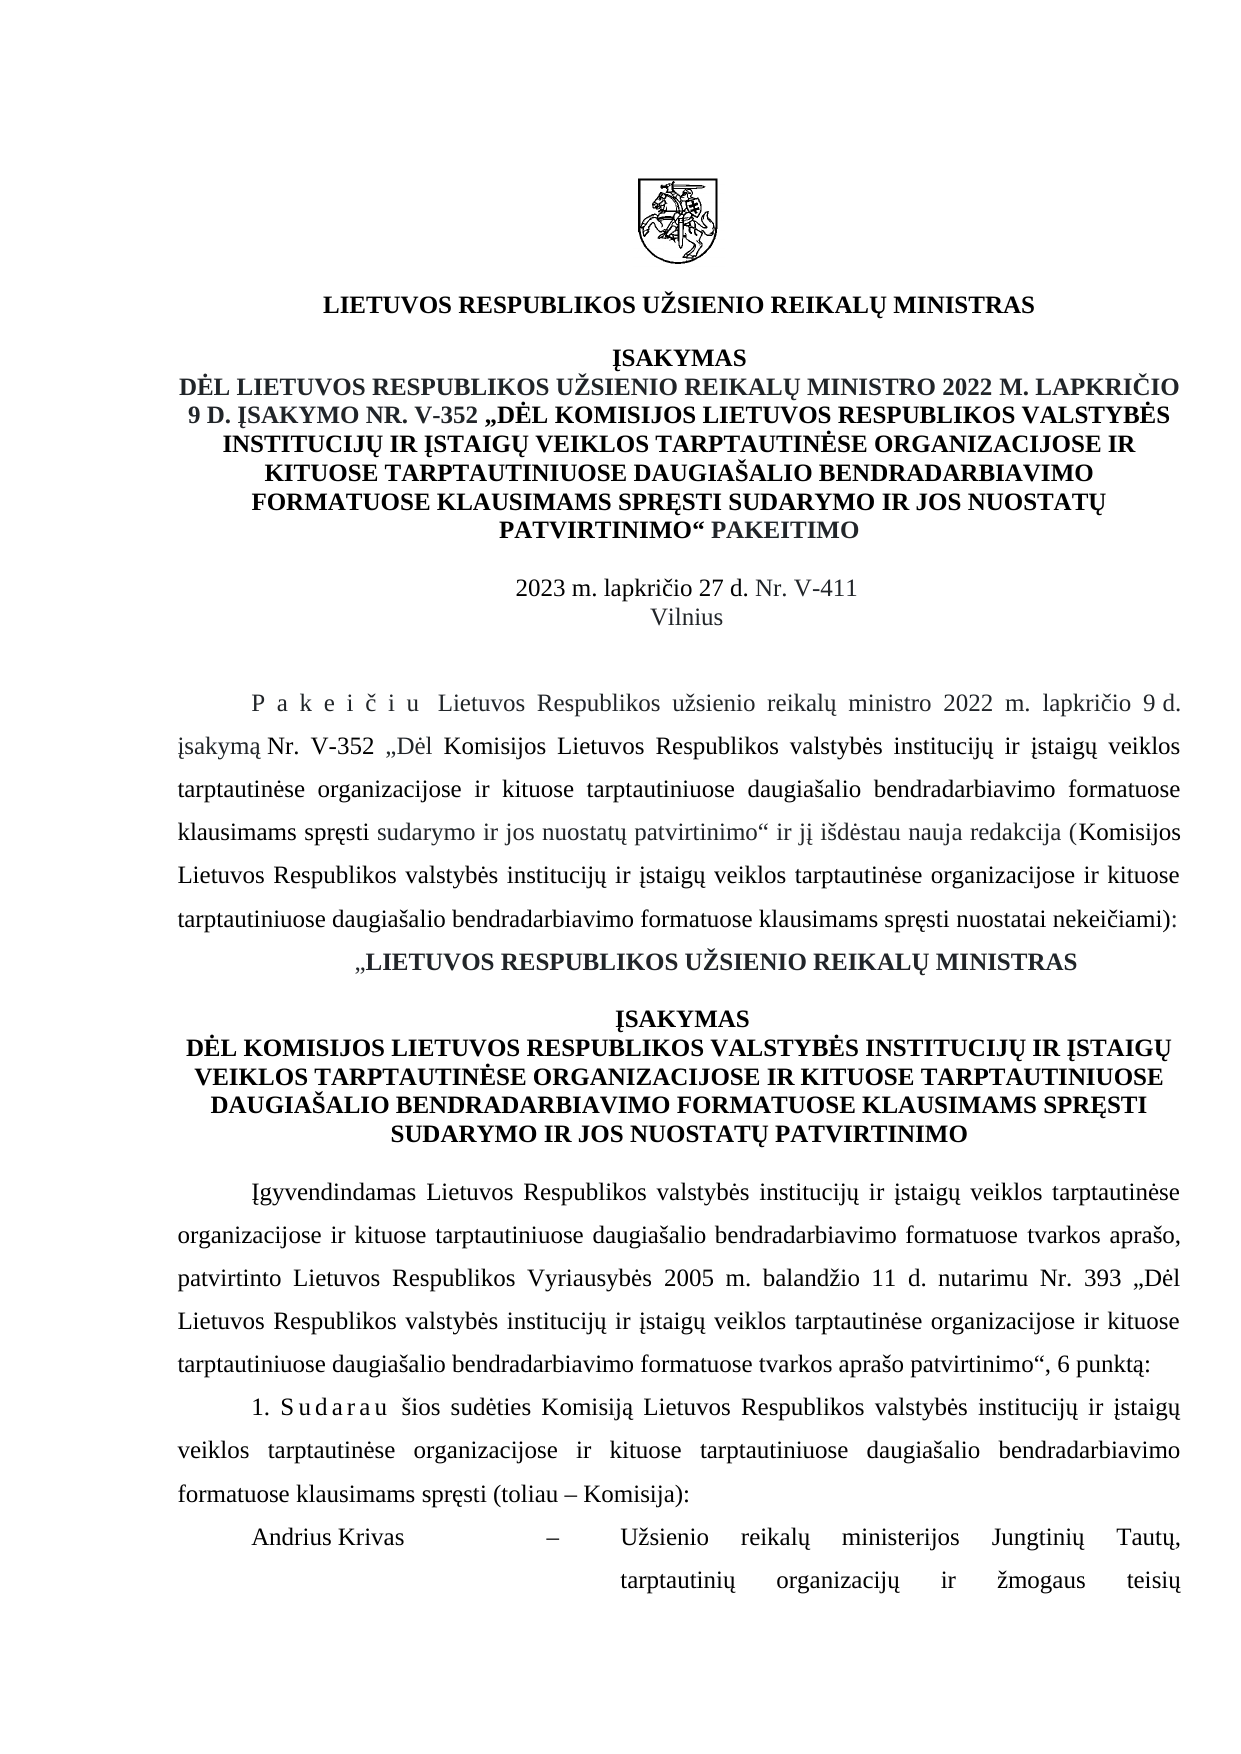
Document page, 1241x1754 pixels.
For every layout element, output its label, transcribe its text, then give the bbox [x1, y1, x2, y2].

text 1. Sudarau šios sudėties Komisiją Lietuvos Respublikos valstybės institucijų ir įstaigų veiklos tarptautinėse organizacijose ir kituose tarptautiniuose daugiašalio bendradarbiavimo formatuose klausimams spręsti (toliau – Komisija): [177, 1392, 1181, 1507]
text P a k e i č i u Lietuvos Respublikos užsienio reikalų ministro 2022 m. lapkričio 9 d. įsakymą Nr. V-352 „Dėl Komisijos Lietuvos Respublikos valstybės institucijų ir įstaigų veiklos tarptautinėse organizacijose ir kituose tarptautiniuose daugiašalio bendradarbiavimo formatuose klausimams spręsti sudarymo ir jos nuostatų patvirtinimo“ ir jį išdėstau nauja redakcija (Komisijos Lietuvos Respublikos valstybės institucijų ir įstaigų veiklos tarptautinėse organizacijose ir kituose tarptautiniuose daugiašalio bendradarbiavimo formatuose klausimams spręsti nuostatai nekeičiami): [177, 688, 1181, 932]
text LIETUVOS RESPUBLIKOS UŽSIENIO REIKALŲ MINISTRAS [177, 290, 1181, 319]
text Andrius Krivas – Užsienio reikalų ministerijos Jungtinių Tautų, tarptautinių organizacijų ir žmogaus teisių [251, 1522, 1181, 1594]
text DĖL LIETUVOS RESPUBLIKOS UŽSIENIO REIKALŲ MINISTRO 2022 M. LAPKRIČIO 9 D. ĮSAKYMO NR. V-352 „DĖL KOMISIJOS LIETUVOS RESPUBLIKOS VALSTYBĖS INSTITUCIJŲ IR ĮSTAIGŲ VEIKLOS TARPTAUTINĖSE ORGANIZACIJOSE IR KITUOSE TARPTAUTINIUOSE DAUGIAŠALIO BENDRADARBIAVIMO FORMATUOSE KLAUSIMAMS SPRĘSTI SUDARYMO IR JOS NUOSTATŲ PATVIRTINIMO“ PAKEITIMO [177, 372, 1181, 544]
text DĖL KOMISIJOS LIETUVOS RESPUBLIKOS VALSTYBĖS INSTITUCIJŲ IR ĮSTAIGŲ VEIKLOS TARPTAUTINĖSE ORGANIZACIJOSE IR KITUOSE TARPTAUTINIUOSE DAUGIAŠALIO BENDRADARBIAVIMO FORMATUOSE KLAUSIMAMS SPRĘSTI SUDARYMO IR JOS NUOSTATŲ PATVIRTINIMO [177, 1033, 1181, 1148]
text Įgyvendindamas Lietuvos Respublikos valstybės institucijų ir įstaigų veiklos tarptautinėse organizacijose ir kituose tarptautiniuose daugiašalio bendradarbiavimo formatuose tvarkos aprašo, patvirtinto Lietuvos Respublikos Vyriausybės 2005 m. balandžio 11 d. nutarimu Nr. 393 „Dėl Lietuvos Respublikos valstybės institucijų ir įstaigų veiklos tarptautinėse organizacijose ir kituose tarptautiniuose daugiašalio bendradarbiavimo formatuose tvarkos aprašo patvirtinimo“, 6 punktą: [177, 1177, 1181, 1378]
text Vilnius [177, 602, 1122, 631]
text 2023 m. lapkričio 27 d. Nr. V-411 [177, 573, 1122, 602]
text ĮSAKYMAS [177, 1004, 1181, 1033]
text ĮSAKYMAS [177, 343, 1181, 372]
text „LIETUVOS RESPUBLIKOS UŽSIENIO REIKALŲ MINISTRAS [177, 947, 1181, 976]
